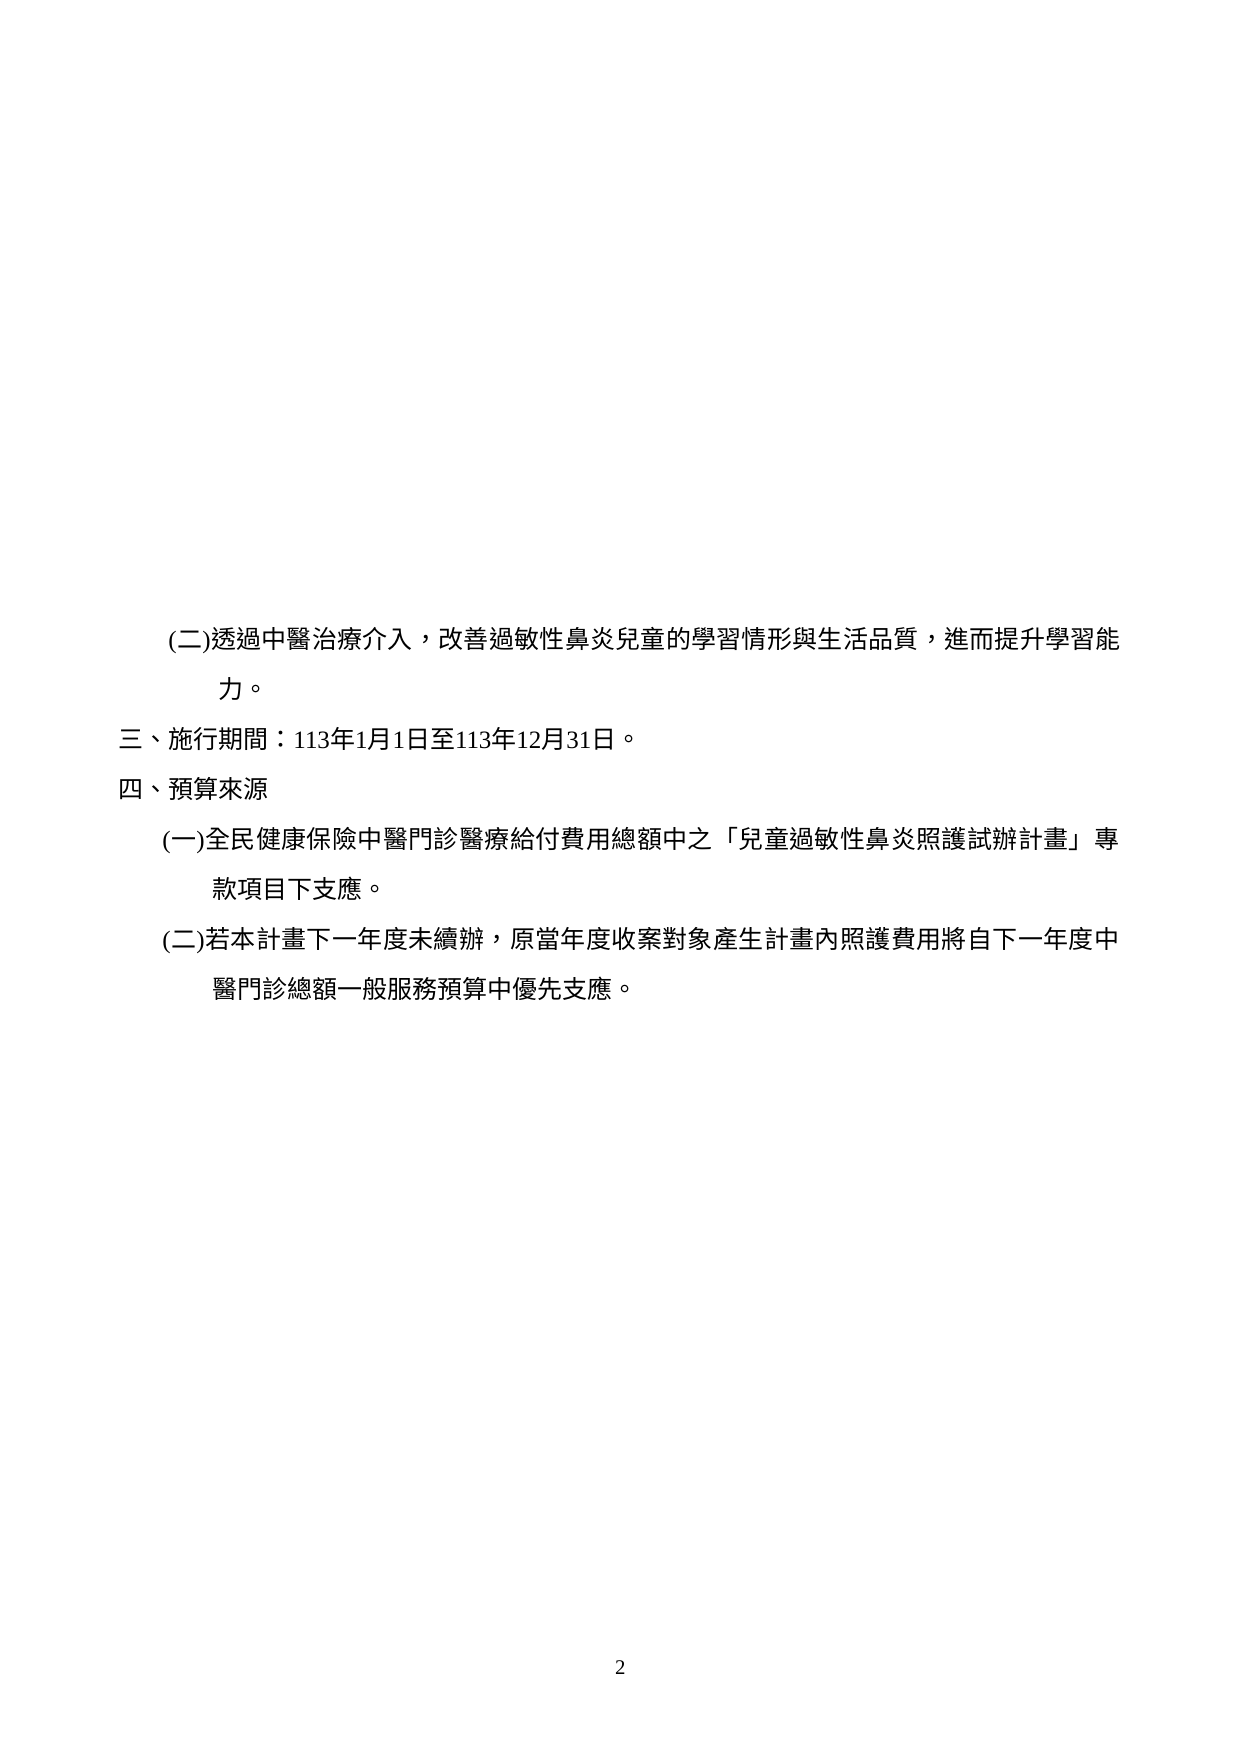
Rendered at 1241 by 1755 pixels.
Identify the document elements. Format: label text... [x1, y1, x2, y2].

text (一)全民健康保險中醫門診醫療給付費用總額中之「兒童過敏性鼻炎照護試辦計畫」專款項目下支應。 [162, 809, 1122, 909]
text 四、預算來源 [118, 759, 1122, 809]
text 三、施行期間：113年1月1日至113年12月31日。 [118, 709, 1122, 759]
text (二)透過中醫治療介入，改善過敏性鼻炎兒童的學習情形與生活品質，進而提升學習能力。 [168, 609, 1122, 709]
text (二)若本計畫下一年度未續辦，原當年度收案對象產生計畫內照護費用將自下一年度中醫門診總額一般服務預算中優先支應。 [162, 909, 1122, 1009]
